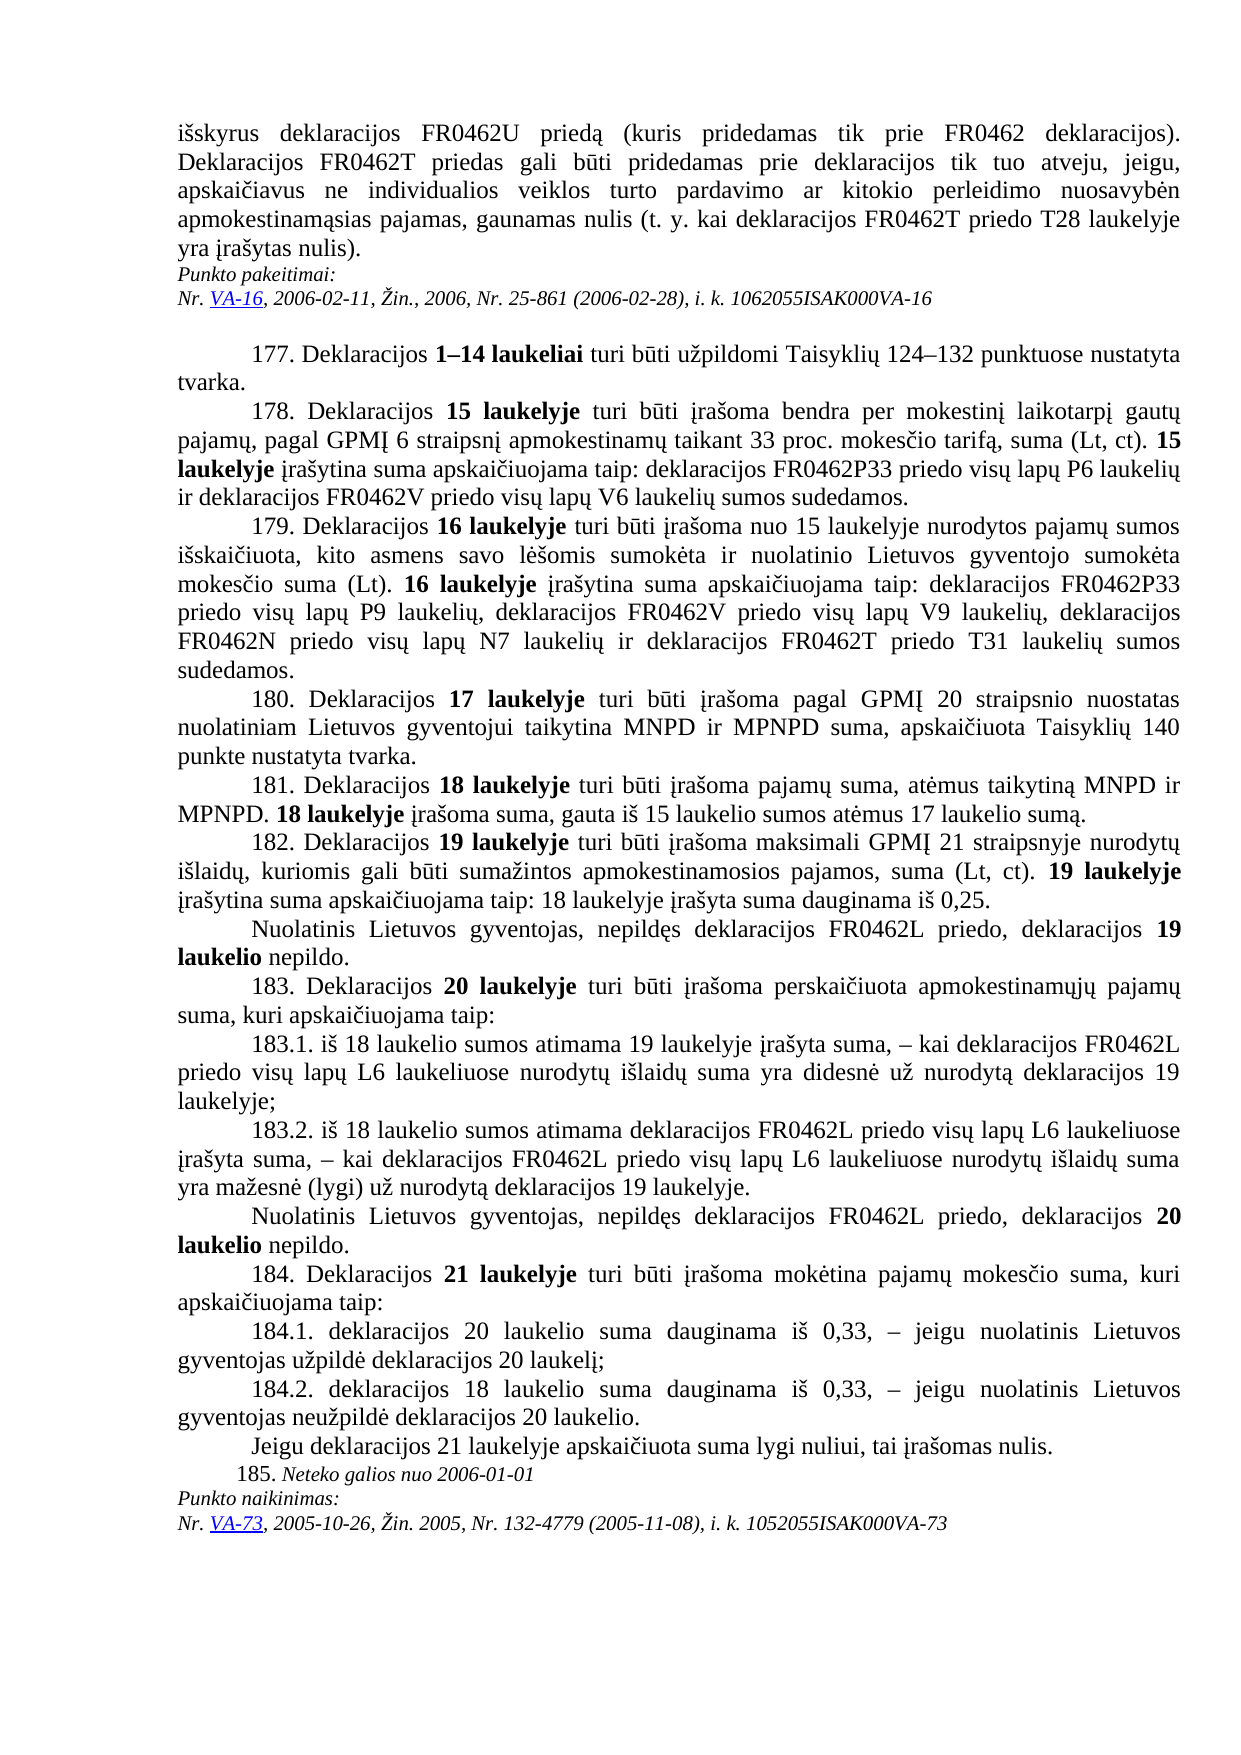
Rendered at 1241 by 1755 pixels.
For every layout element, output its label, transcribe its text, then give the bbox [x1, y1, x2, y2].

text Nuolatinis Lietuvos gyventojas, nepildęs deklaracijos FR0462L priedo, deklaracijos 19 laukelio nepildo. [177, 914, 1181, 971]
text 177. Deklaracijos 1–14 laukeliai turi būti užpildomi Taisyklių 124–132 punktuose nustatyta tvarka. [177, 339, 1181, 396]
text 183.1. iš 18 laukelio sumos atimama 19 laukelyje įrašyta suma, – kai deklaracijos FR0462L priedo visų lapų L6 laukeliuose nurodytų išlaidų suma yra didesnė už nurodytą deklaracijos 19 laukelyje; [177, 1029, 1181, 1115]
text išskyrus deklaracijos FR0462U priedą (kuris pridedamas tik prie FR0462 deklaracijos). Deklaracijos FR0462T priedas gali būti pridedamas prie deklaracijos tik tuo atveju, jeigu, apskaičiavus ne individualios veiklos turto pardavimo ar kitokio perleidimo nuosavybėn apmokestinamąsias pajamas, gaunamas nulis (t. y. kai deklaracijos FR0462T priedo T28 laukelyje yra įrašytas nulis). [177, 118, 1181, 262]
text 184.2. deklaracijos 18 laukelio suma dauginama iš 0,33, – jeigu nuolatinis Lietuvos gyventojas neužpildė deklaracijos 20 laukelio. [177, 1374, 1181, 1431]
text 183. Deklaracijos 20 laukelyje turi būti įrašoma perskaičiuota apmokestinamųjų pajamų suma, kuri apskaičiuojama taip: [177, 971, 1181, 1029]
text 183.2. iš 18 laukelio sumos atimama deklaracijos FR0462L priedo visų lapų L6 laukeliuose įrašyta suma, – kai deklaracijos FR0462L priedo visų lapų L6 laukeliuose nurodytų išlaidų suma yra mažesnė (lygi) už nurodytą deklaracijos 19 laukelyje. [177, 1115, 1181, 1201]
text Nr. VA-73, 2005-10-26, Žin. 2005, Nr. 132-4779 (2005-11-08), i. k. 1052055ISAK000VA-73 [177, 1510, 1181, 1534]
text Punkto pakeitimai: [177, 262, 1181, 286]
text 180. Deklaracijos 17 laukelyje turi būti įrašoma pagal GPMĮ 20 straipsnio nuostatas nuolatiniam Lietuvos gyventojui taikytina MNPD ir MPNPD suma, apskaičiuota Taisyklių 140 punkte nustatyta tvarka. [177, 684, 1181, 770]
text Jeigu deklaracijos 21 laukelyje apskaičiuota suma lygi nuliui, tai įrašomas nulis. [177, 1431, 1181, 1460]
text 178. Deklaracijos 15 laukelyje turi būti įrašoma bendra per mokestinį laikotarpį gautų pajamų, pagal GPMĮ 6 straipsnį apmokestinamų taikant 33 proc. mokesčio tarifą, suma (Lt, ct). 15 laukelyje įrašytina suma apskaičiuojama taip: deklaracijos FR0462P33 priedo visų lapų P6 laukelių ir deklaracijos FR0462V priedo visų lapų V6 laukelių sumos sudedamos. [177, 396, 1181, 511]
text 179. Deklaracijos 16 laukelyje turi būti įrašoma nuo 15 laukelyje nurodytos pajamų sumos išskaičiuota, kito asmens savo lėšomis sumokėta ir nuolatinio Lietuvos gyventojo sumokėta mokesčio suma (Lt). 16 laukelyje įrašytina suma apskaičiuojama taip: deklaracijos FR0462P33 priedo visų lapų P9 laukelių, deklaracijos FR0462V priedo visų lapų V9 laukelių, deklaracijos FR0462N priedo visų lapų N7 laukelių ir deklaracijos FR0462T priedo T31 laukelių sumos sudedamos. [177, 511, 1181, 684]
text 184.1. deklaracijos 20 laukelio suma dauginama iš 0,33, – jeigu nuolatinis Lietuvos gyventojas užpildė deklaracijos 20 laukelį; [177, 1316, 1181, 1374]
text 184. Deklaracijos 21 laukelyje turi būti įrašoma mokėtina pajamų mokesčio suma, kuri apskaičiuojama taip: [177, 1259, 1181, 1316]
text Nuolatinis Lietuvos gyventojas, nepildęs deklaracijos FR0462L priedo, deklaracijos 20 laukelio nepildo. [177, 1201, 1181, 1259]
text Punkto naikinimas: [177, 1486, 1181, 1510]
text 185. Neteko galios nuo 2006-01-01 [177, 1460, 1181, 1486]
text 182. Deklaracijos 19 laukelyje turi būti įrašoma maksimali GPMĮ 21 straipsnyje nurodytų išlaidų, kuriomis gali būti sumažintos apmokestinamosios pajamos, suma (Lt, ct). 19 laukelyje įrašytina suma apskaičiuojama taip: 18 laukelyje įrašyta suma dauginama iš 0,25. [177, 827, 1181, 914]
text Nr. VA-16, 2006-02-11, Žin., 2006, Nr. 25-861 (2006-02-28), i. k. 1062055ISAK000VA-16 [177, 286, 1181, 310]
text 181. Deklaracijos 18 laukelyje turi būti įrašoma pajamų suma, atėmus taikytiną MNPD ir MPNPD. 18 laukelyje įrašoma suma, gauta iš 15 laukelio sumos atėmus 17 laukelio sumą. [177, 770, 1181, 827]
